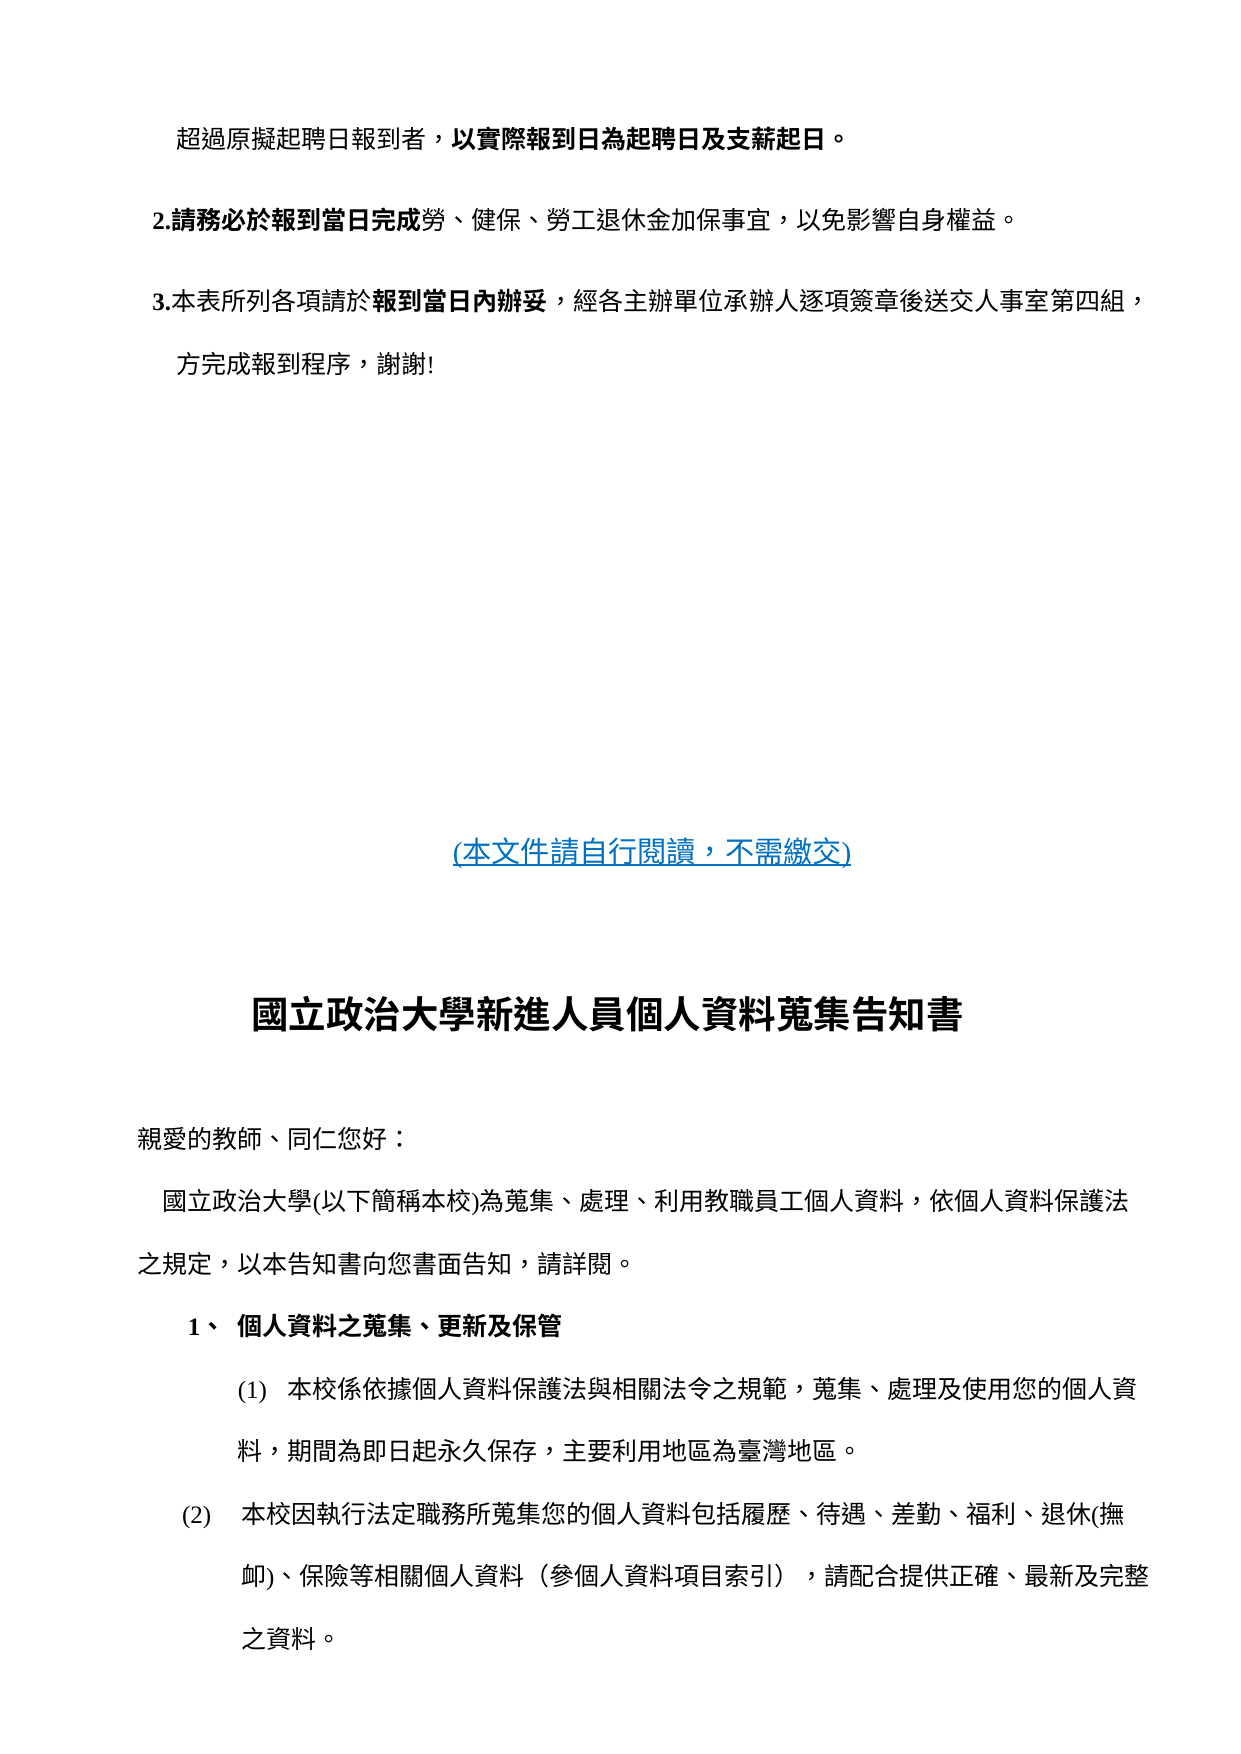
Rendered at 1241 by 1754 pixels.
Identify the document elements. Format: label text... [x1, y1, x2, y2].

text 2.請務必於報到當日完成勞、健保、勞工退休金加保事宜，以免影響自身權益。 [152, 177, 1152, 239]
text 3.本表所列各項請於報到當日內辦妥，經各主辦單位承辦人逐項簽章後送交人事室第四組，方完成報到程序，謝謝! [152, 258, 1152, 383]
text 親愛的教師、同仁您好： [138, 1096, 1152, 1158]
text (本文件請自行閱讀，不需繳交) [152, 808, 1152, 871]
text 國立政治大學新進人員個人資料蒐集告知書 [63, 971, 1152, 1033]
text 1.進用單經校長核定後由進用單位通知新進人員人事室辦理報到手續，新進人員應親自報到，超過原擬起聘日報到者，以實際報到日為起聘日及支薪起日。 [152, 96, 1152, 158]
list 本校係依據個人資料保護法與相關法令之規範，蒐集、處理及使用您的個人資料，期間為即日起永久保存，主要利用地區為臺灣地區。 [238, 1346, 1152, 1471]
text 國立政治大學(以下簡稱本校)為蒐集、處理、利用教職員工個人資料，依個人資料保護法之規定，以本告知書向您書面告知，請詳閱。 [138, 1158, 1152, 1283]
list 個人資料之蒐集、更新及保管 [188, 1283, 1152, 1346]
list 本校因執行法定職務所蒐集您的個人資料包括履歷、待遇、差勤、福利、退休(撫卹)、保險等相關個人資料（參個人資料項目索引），請配合提供正確、最新及完整之資料。 [182, 1471, 1152, 1658]
